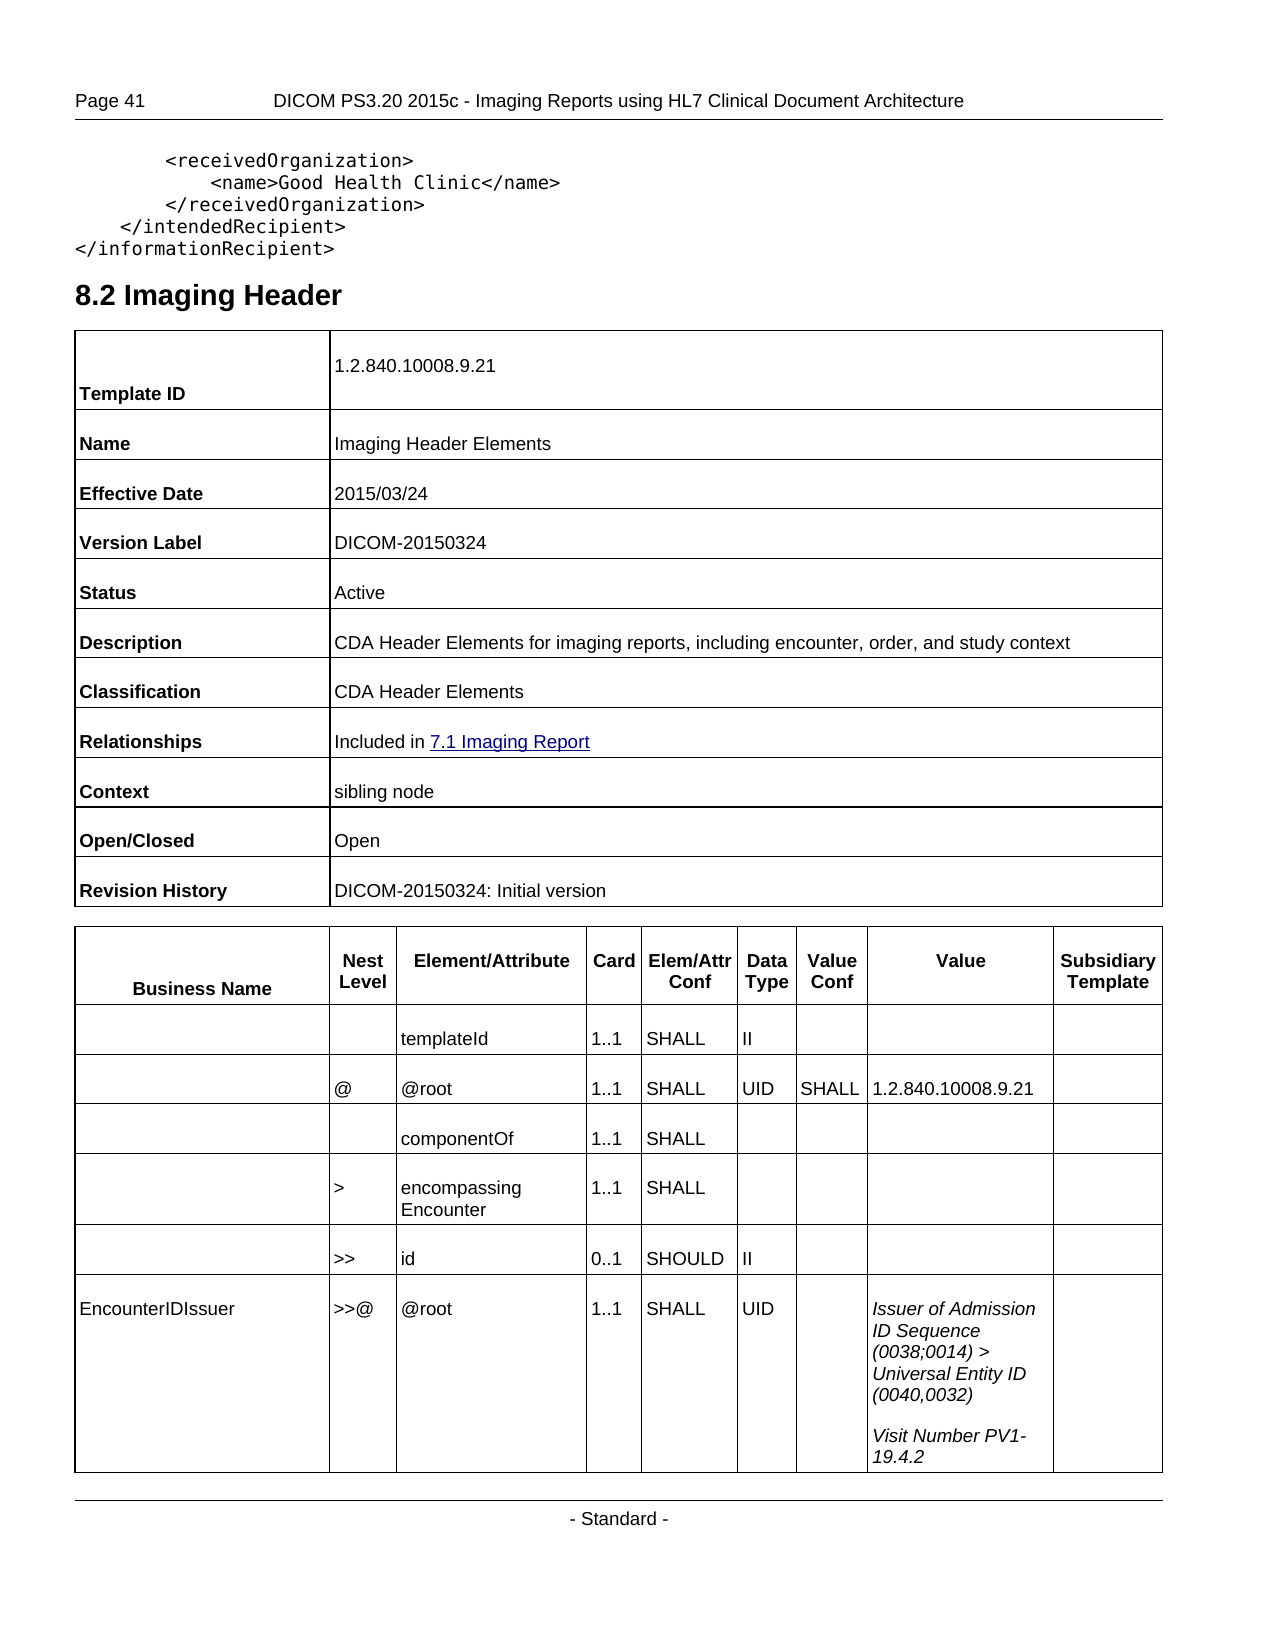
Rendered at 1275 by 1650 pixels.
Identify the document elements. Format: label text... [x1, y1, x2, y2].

table_cell @root [397, 1055, 586, 1103]
table_cell sibling node [331, 758, 1162, 806]
table_header Nest Level [330, 927, 396, 1004]
table_cell [797, 1275, 867, 1472]
table_header Template ID [76, 331, 329, 409]
table_header Value Conf [797, 927, 867, 1004]
table_cell DICOM-20150324: Initial version [331, 857, 1162, 906]
table_cell SHALL [642, 1154, 737, 1224]
table_cell >>@ [330, 1275, 396, 1472]
table_cell SHALL [797, 1055, 867, 1103]
table_cell Imaging Header Elements [331, 410, 1162, 458]
table_cell 2015/03/24 [331, 460, 1162, 508]
table_cell component​Of [397, 1104, 586, 1153]
table_cell [1054, 1055, 1162, 1103]
table_cell Open [331, 808, 1162, 856]
table_cell UID [738, 1275, 796, 1472]
text 8.2 Imaging Header [75, 278, 1162, 312]
table_cell [1054, 1104, 1162, 1153]
table_cell Effective Date [76, 460, 329, 508]
table_cell 0..1 [587, 1225, 641, 1274]
table_cell [797, 1154, 867, 1224]
table_cell [868, 1005, 1053, 1054]
table_cell > [330, 1154, 396, 1224]
table_cell @ [330, 1055, 396, 1103]
table_cell [1054, 1154, 1162, 1224]
table_cell 1..1 [587, 1275, 641, 1472]
table_cell [868, 1154, 1053, 1224]
table_cell [76, 1104, 329, 1153]
table_cell CDA Header Elements for imaging reports, including encounter, order, and study context [331, 609, 1162, 657]
table_cell [330, 1104, 396, 1153]
table_header Elem/Attr Conf [642, 927, 737, 1004]
table_cell encompassing​Encounter [397, 1154, 586, 1224]
table_cell Open/Closed [76, 808, 329, 856]
table_cell CDA Header Elements [331, 658, 1162, 707]
table_cell [76, 1055, 329, 1103]
table_cell Encounter​IDIssuer [76, 1275, 329, 1472]
table_cell [330, 1005, 396, 1054]
table_cell [1054, 1225, 1162, 1274]
table_cell [76, 1005, 329, 1054]
table_cell Context [76, 758, 329, 806]
table_cell 1..1 [587, 1055, 641, 1103]
table_cell UID [738, 1055, 796, 1103]
table_cell SHALL [642, 1275, 737, 1472]
table_cell Description [76, 609, 329, 657]
table_cell >> [330, 1225, 396, 1274]
table_header Card [587, 927, 641, 1004]
table_cell 1.2.840.10008.9.21 [868, 1055, 1053, 1103]
table_cell @root [397, 1275, 586, 1472]
table_cell Name [76, 410, 329, 458]
table_cell template​Id [397, 1005, 586, 1054]
table_cell [868, 1225, 1053, 1274]
table_cell [1054, 1005, 1162, 1054]
table_cell Issuer of Admission ID Sequence (0038;0014) > Universal Entity ID (0040,0032) Visit Number PV1-19.4.2 [868, 1275, 1053, 1472]
table_header Element/​Attribute [397, 927, 586, 1004]
table_cell SHOULD [642, 1225, 737, 1274]
table_cell [76, 1225, 329, 1274]
table_cell Active [331, 559, 1162, 608]
table_header Value [868, 927, 1053, 1004]
table_cell [76, 1154, 329, 1224]
table_cell 1..1 [587, 1104, 641, 1153]
table_header Subsidiary Template [1054, 927, 1162, 1004]
table_header 1.2.840.10008.9.21 [331, 331, 1162, 409]
table_cell Version Label [76, 509, 329, 558]
table_cell [1054, 1275, 1162, 1472]
table_cell [738, 1154, 796, 1224]
table_cell Included in 7.1 Imaging Report [331, 708, 1162, 757]
table_cell [797, 1005, 867, 1054]
table_cell SHALL [642, 1005, 737, 1054]
table_cell [738, 1104, 796, 1153]
table_cell id [397, 1225, 586, 1274]
table_cell [797, 1225, 867, 1274]
table_cell II [738, 1005, 796, 1054]
table_cell DICOM-20150324 [331, 509, 1162, 558]
table_cell SHALL [642, 1104, 737, 1153]
table_cell Relationships [76, 708, 329, 757]
table_header Data Type [738, 927, 796, 1004]
table_cell 1..1 [587, 1005, 641, 1054]
table_cell [797, 1104, 867, 1153]
table_cell Classification [76, 658, 329, 707]
table_header Business Name [76, 927, 329, 1004]
text <receivedOrganization> <name>Good Health Clinic</name> </receivedOrganization> </intendedRecipient> </informationRecipient> [75, 150, 1162, 259]
table_cell Status [76, 559, 329, 608]
table_cell Revision History [76, 857, 329, 906]
table_cell 1..1 [587, 1154, 641, 1224]
table_cell SHALL [642, 1055, 737, 1103]
table_cell [868, 1104, 1053, 1153]
table_cell II [738, 1225, 796, 1274]
